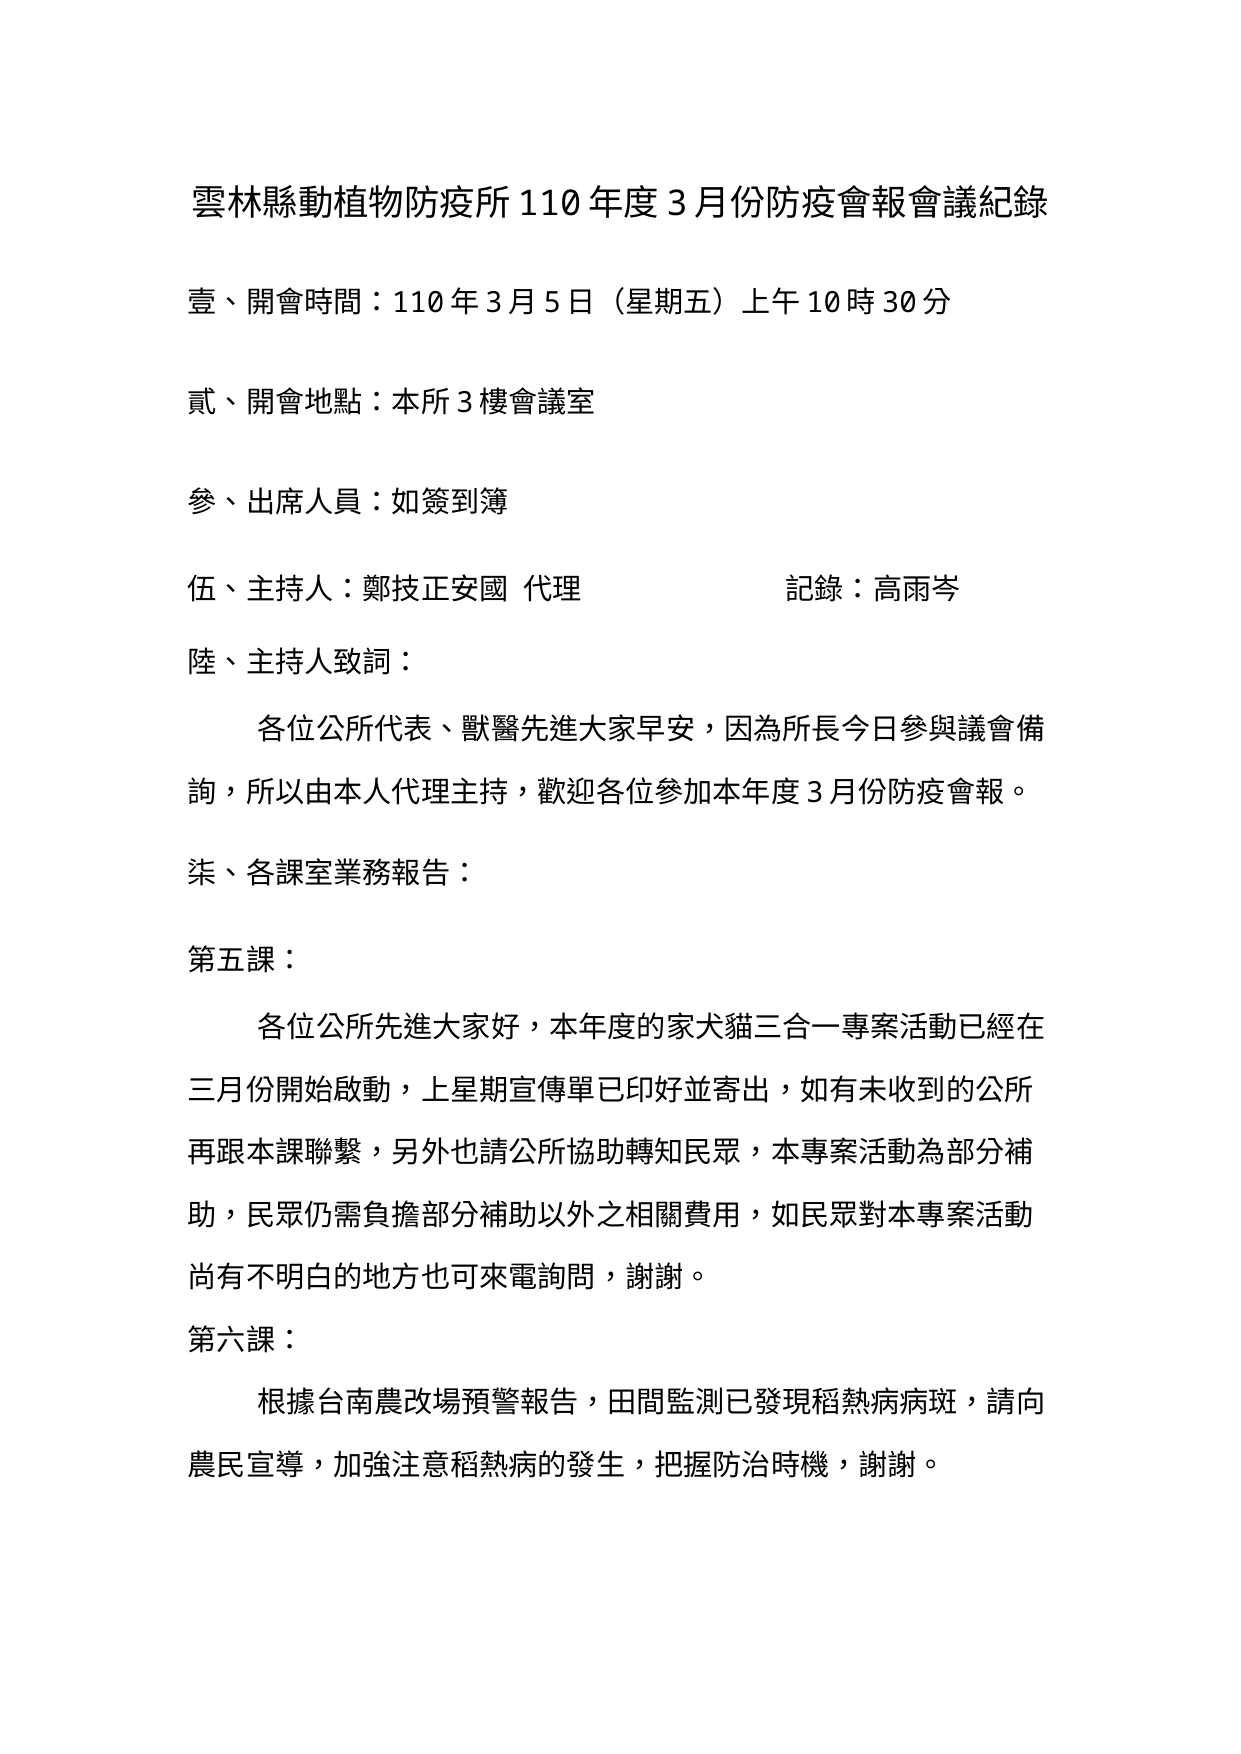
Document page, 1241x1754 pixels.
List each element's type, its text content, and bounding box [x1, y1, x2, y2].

text 伍、主持人：鄭技正安國 代理 記錄：高雨岑 [187, 545, 1053, 607]
text 各位公所先進大家好，本年度的家犬貓三合一專案活動已經在三月份開始啟動，上星期宣傳單已印好並寄出，如有未收到的公所再跟本課聯繫，另外也請公所協助轉知民眾，本專案活動為部分補助，民眾仍需負擔部分補助以外之相關費用，如民眾對本專案活動尚有不明白的地方也可來電詢問，謝謝。 [187, 983, 1053, 1296]
text 第五課： [187, 916, 1053, 978]
text 參、出席人員：如簽到簿 [187, 458, 1053, 521]
text 根據台南農改場預警報告，田間監測已發現稻熱病病斑，請向農民宣導，加強注意稻熱病的發生，把握防治時機，謝謝。 [187, 1358, 1053, 1483]
text 各位公所代表、獸醫先進大家早安，因為所長今日參與議會備詢，所以由本人代理主持，歡迎各位參加本年度3月份防疫會報。 [187, 685, 1053, 810]
text 壹、開會時間：110年3月5日（星期五）上午10時30分 [187, 258, 1053, 321]
text 柒、各課室業務報告： [187, 829, 1053, 892]
text 雲林縣動植物防疫所110年度3月份防疫會報會議紀錄 [187, 158, 1053, 221]
text 貳、開會地點：本所3樓會議室 [187, 358, 1053, 421]
text 第六課： [187, 1296, 1053, 1358]
text 陸、主持人致詞： [187, 618, 1053, 680]
